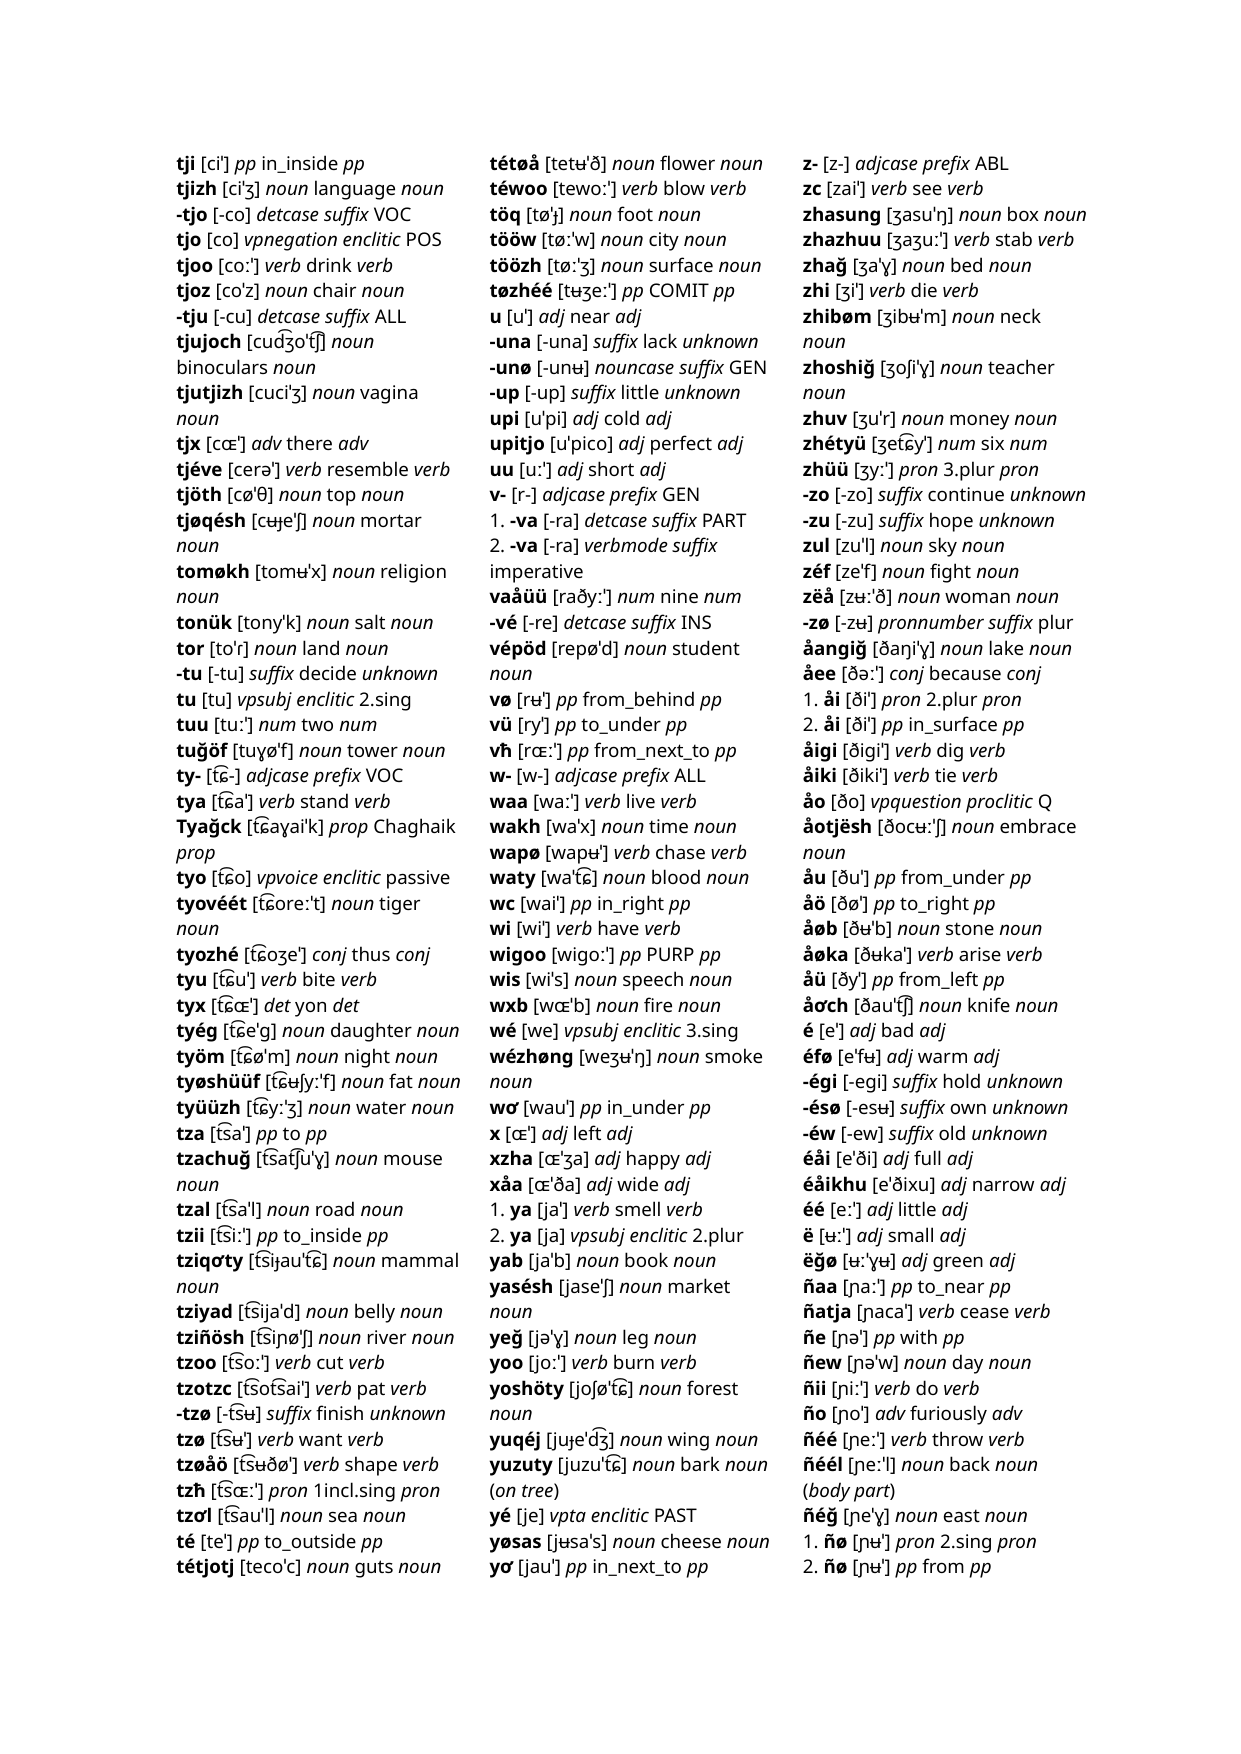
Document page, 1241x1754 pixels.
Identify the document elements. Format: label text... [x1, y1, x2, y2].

text tyøshüüf [t͡ɕʉʃyːˈf] noun fat noun [176, 1069, 463, 1094]
text tjizh [ciˈʒ] noun language noun [176, 176, 463, 201]
text ëğø [ʉːˈɣʉ] adj green adj [803, 1247, 1090, 1273]
text tziñösh [t͡siɲøˈʃ] noun river noun [176, 1324, 463, 1349]
text åee [ðəːˈ] conj because conj [803, 660, 1090, 686]
text zhétyü [ʒet͡ɕyˈ] num six num [803, 431, 1090, 456]
text åøka [ðʉkaˈ] verb arise verb [803, 941, 1090, 967]
text tzotzc [t͡sot͡saiˈ] verb pat verb [176, 1375, 463, 1401]
text tzơl [t͡sauˈl] noun sea noun [176, 1503, 463, 1528]
text uu [uːˈ] adj short adj [489, 456, 777, 482]
text tzii [t͡siːˈ] pp to_inside pp [176, 1222, 463, 1247]
text tétjotj [tecoˈc] noun guts noun [176, 1554, 463, 1579]
text tyüüzh [t͡ɕyːˈʒ] noun water noun [176, 1094, 463, 1120]
text xåa [ɶˈða] adj wide adj [489, 1171, 777, 1196]
text x [ɶˈ] adj left adj [489, 1120, 777, 1145]
text yoo [joːˈ] verb burn verb [489, 1349, 777, 1375]
text -zø [-zʉ] pronnumber suffix plur [803, 609, 1090, 635]
text tétøå [tetʉˈð] noun flower noun [489, 150, 777, 176]
text ñew [ɲəˈw] noun day noun [803, 1349, 1090, 1375]
text tu [tu] vpsubj enclitic 2.sing [176, 686, 463, 711]
text zc [zaiˈ] verb see verb [803, 176, 1090, 201]
text 1. -va [-ra] detcase suffix PART [489, 507, 777, 533]
text tuğöf [tuɣøˈf] noun tower noun [176, 737, 463, 762]
text ñéél [ɲeːˈl] noun back noun (body part) [803, 1452, 1090, 1503]
text zhazhuu [ʒaʒuːˈ] verb stab verb [803, 227, 1090, 252]
text tööw [tøːˈw] noun city noun [489, 227, 777, 252]
text tonük [tonyˈk] noun salt noun [176, 609, 463, 635]
text -égi [-eɡi] suffix hold unknown [803, 1069, 1090, 1094]
text 2. ñø [ɲʉˈ] pp from pp [803, 1554, 1090, 1579]
text tji [ciˈ] pp in_inside pp [176, 150, 463, 176]
text tjujoch [cud͡ʒoˈt͡ʃ] noun binoculars noun [176, 329, 463, 380]
text åo [ðo] vpquestion proclitic Q [803, 788, 1090, 813]
text té [teˈ] pp to_outside pp [176, 1528, 463, 1554]
text tjöth [cøˈθ] noun top noun [176, 482, 463, 507]
text tyozhé [t͡ɕoʒeˈ] conj thus conj [176, 941, 463, 967]
text vépöd [repøˈd] noun student noun [489, 635, 777, 686]
text tziyad [t͡sijaˈd] noun belly noun [176, 1298, 463, 1324]
text tya [t͡ɕaˈ] verb stand verb [176, 788, 463, 813]
text -tu [-tu] suffix decide unknown [176, 660, 463, 686]
text tjo [co] vpnegation enclitic POS [176, 227, 463, 252]
text -éw [-ew] suffix old unknown [803, 1120, 1090, 1145]
text wơ [wauˈ] pp in_under pp [489, 1094, 777, 1120]
text yøsas [jʉsaˈs] noun cheese noun [489, 1528, 777, 1554]
text åangiğ [ðaŋiˈɣ] noun lake noun [803, 635, 1090, 660]
text åøb [ðʉˈb] noun stone noun [803, 916, 1090, 941]
text yab [jaˈb] noun book noun [489, 1247, 777, 1273]
text yuzuty [juzuˈt͡ɕ] noun bark noun (on tree) [489, 1452, 777, 1503]
text -zu [-zu] suffix hope unknown [803, 507, 1090, 533]
text tzøåö [t͡sʉðøˈ] verb shape verb [176, 1452, 463, 1477]
text tjøqésh [cʉɟeˈʃ] noun mortar noun [176, 507, 463, 558]
text åö [ðøˈ] pp to_right pp [803, 890, 1090, 916]
text -tjo [-co] detcase suffix VOC [176, 201, 463, 227]
text zhağ [ʒaˈɣ] noun bed noun [803, 252, 1090, 278]
text tjoo [coːˈ] verb drink verb [176, 252, 463, 278]
text vaåüü [raðyːˈ] num nine num [489, 584, 777, 609]
text wé [we] vpsubj enclitic 3.sing [489, 1018, 777, 1043]
text wigoo [wiɡoːˈ] pp PURP pp [489, 941, 777, 967]
text éåi [eˈði] adj full adj [803, 1145, 1090, 1171]
text waa [waːˈ] verb live verb [489, 788, 777, 813]
text tza [t͡saˈ] pp to pp [176, 1120, 463, 1145]
text åigi [ðiɡiˈ] verb dig verb [803, 737, 1090, 762]
text -ésø [-esʉ] suffix own unknown [803, 1094, 1090, 1120]
text -zo [-zo] suffix continue unknown [803, 482, 1090, 507]
text tzal [t͡saˈl] noun road noun [176, 1196, 463, 1222]
text vħ [rɶːˈ] pp from_next_to pp [489, 737, 777, 762]
text tuu [tuːˈ] num two num [176, 711, 463, 737]
text wis [wiˈs] noun speech noun [489, 967, 777, 992]
text työm [t͡ɕøˈm] noun night noun [176, 1043, 463, 1069]
text tzachuğ [t͡sat͡ʃuˈɣ] noun mouse noun [176, 1145, 463, 1196]
text -tju [-cu] detcase suffix ALL [176, 303, 463, 329]
text zëå [zʉːˈð] noun woman noun [803, 584, 1090, 609]
text åü [ðyˈ] pp from_left pp [803, 967, 1090, 992]
text zhasung [ʒasuˈŋ] noun box noun [803, 201, 1090, 227]
text tjutjizh [cuciˈʒ] noun vagina noun [176, 380, 463, 431]
text tjx [cɶˈ] adv there adv [176, 431, 463, 456]
text åotjësh [ðocʉːˈʃ] noun embrace noun [803, 813, 1090, 864]
text upitjo [uˈpico] adj perfect adj [489, 431, 777, 456]
text wakh [waˈx] noun time noun [489, 813, 777, 839]
text yoshöty [joʃøˈt͡ɕ] noun forest noun [489, 1375, 777, 1426]
text yé [je] vpta enclitic PAST [489, 1503, 777, 1528]
text zhibøm [ʒibʉˈm] noun neck noun [803, 303, 1090, 354]
text vü [ryˈ] pp to_under pp [489, 711, 777, 737]
text åiki [ðikiˈ] verb tie verb [803, 762, 1090, 788]
text wézhøng [weʒʉˈŋ] noun smoke noun [489, 1043, 777, 1094]
text tomøkh [tomʉˈx] noun religion noun [176, 558, 463, 609]
text ñéé [ɲeːˈ] verb throw verb [803, 1426, 1090, 1452]
text yeğ [jəˈɣ] noun leg noun [489, 1324, 777, 1349]
text åơch [ðauˈt͡ʃ] noun knife noun [803, 992, 1090, 1018]
text tjéve [cerəˈ] verb resemble verb [176, 456, 463, 482]
text éfø [eˈfʉ] adj warm adj [803, 1043, 1090, 1069]
text 1. ñø [ɲʉˈ] pron 2.sing pron [803, 1528, 1090, 1554]
text wi [wiˈ] verb have verb [489, 916, 777, 941]
text tziqơty [t͡siɟauˈt͡ɕ] noun mammal noun [176, 1247, 463, 1298]
text 2. ya [ja] vpsubj enclitic 2.plur [489, 1222, 777, 1247]
text 2. åi [ðiˈ] pp in_surface pp [803, 711, 1090, 737]
text åu [ðuˈ] pp from_under pp [803, 864, 1090, 890]
text Tyağck [t͡ɕaɣaiˈk] prop Chaghaik prop [176, 813, 463, 864]
text 1. åi [ðiˈ] pron 2.plur pron [803, 686, 1090, 711]
text zhuv [ʒuˈr] noun money noun [803, 405, 1090, 431]
text w- [w-] adjcase prefix ALL [489, 762, 777, 788]
text töq [tøˈɟ] noun foot noun [489, 201, 777, 227]
text zhüü [ʒyːˈ] pron 3.plur pron [803, 456, 1090, 482]
text 2. -va [-ra] verbmode suffix imperative [489, 533, 777, 584]
text tzħ [t͡sɶːˈ] pron 1incl.sing pron [176, 1477, 463, 1503]
text zhoshiğ [ʒoʃiˈɣ] noun teacher noun [803, 354, 1090, 405]
text -tzø [-t͡sʉ] suffix finish unknown [176, 1401, 463, 1426]
text tor [toˈɾ] noun land noun [176, 635, 463, 660]
text töözh [tøːˈʒ] noun surface noun [489, 252, 777, 278]
text zéf [zeˈf] noun fight noun [803, 558, 1090, 584]
text tyu [t͡ɕuˈ] verb bite verb [176, 967, 463, 992]
text é [eˈ] adj bad adj [803, 1018, 1090, 1043]
text éåikhu [eˈðixu] adj narrow adj [803, 1171, 1090, 1196]
text upi [uˈpi] adj cold adj [489, 405, 777, 431]
text yasésh [jaseˈʃ] noun market noun [489, 1273, 777, 1324]
text ñii [ɲiːˈ] verb do verb [803, 1375, 1090, 1401]
text -unø [-unʉ] nouncase suffix GEN [489, 354, 777, 380]
text téwoo [tewoːˈ] verb blow verb [489, 176, 777, 201]
text wc [waiˈ] pp in_right pp [489, 890, 777, 916]
text v- [r-] adjcase prefix GEN [489, 482, 777, 507]
text yơ [jauˈ] pp in_next_to pp [489, 1554, 777, 1579]
text tøzhéé [tʉʒeːˈ] pp COMIT pp [489, 278, 777, 303]
text zul [zuˈl] noun sky noun [803, 533, 1090, 558]
text ty- [t͡ɕ-] adjcase prefix VOC [176, 762, 463, 788]
text éé [eːˈ] adj little adj [803, 1196, 1090, 1222]
text 1. ya [jaˈ] verb smell verb [489, 1196, 777, 1222]
text wxb [wɶˈb] noun fire noun [489, 992, 777, 1018]
text -vé [-re] detcase suffix INS [489, 609, 777, 635]
text waty [waˈt͡ɕ] noun blood noun [489, 864, 777, 890]
text -up [-up] suffix little unknown [489, 380, 777, 405]
text xzha [ɶˈʒa] adj happy adj [489, 1145, 777, 1171]
text tjoz [coˈz] noun chair noun [176, 278, 463, 303]
text ñaa [ɲaːˈ] pp to_near pp [803, 1273, 1090, 1298]
text tyx [t͡ɕɶˈ] det yon det [176, 992, 463, 1018]
text tyovéét [t͡ɕoreːˈt] noun tiger noun [176, 890, 463, 941]
text z- [z-] adjcase prefix ABL [803, 150, 1090, 176]
text zhi [ʒiˈ] verb die verb [803, 278, 1090, 303]
text u [uˈ] adj near adj [489, 303, 777, 329]
text ñatja [ɲacaˈ] verb cease verb [803, 1298, 1090, 1324]
text -una [-una] suffix lack unknown [489, 329, 777, 354]
text tyég [t͡ɕeˈɡ] noun daughter noun [176, 1018, 463, 1043]
text tyo [t͡ɕo] vpvoice enclitic passive [176, 864, 463, 890]
text ë [ʉːˈ] adj small adj [803, 1222, 1090, 1247]
text tzø [t͡sʉˈ] verb want verb [176, 1426, 463, 1452]
text vø [rʉˈ] pp from_behind pp [489, 686, 777, 711]
text wapø [wapʉˈ] verb chase verb [489, 839, 777, 864]
text ñe [ɲəˈ] pp with pp [803, 1324, 1090, 1349]
text ño [ɲoˈ] adv furiously adv [803, 1401, 1090, 1426]
text yuqéj [juɟeˈd͡ʒ] noun wing noun [489, 1426, 777, 1452]
text tzoo [t͡soːˈ] verb cut verb [176, 1349, 463, 1375]
text ñéğ [ɲeˈɣ] noun east noun [803, 1503, 1090, 1528]
